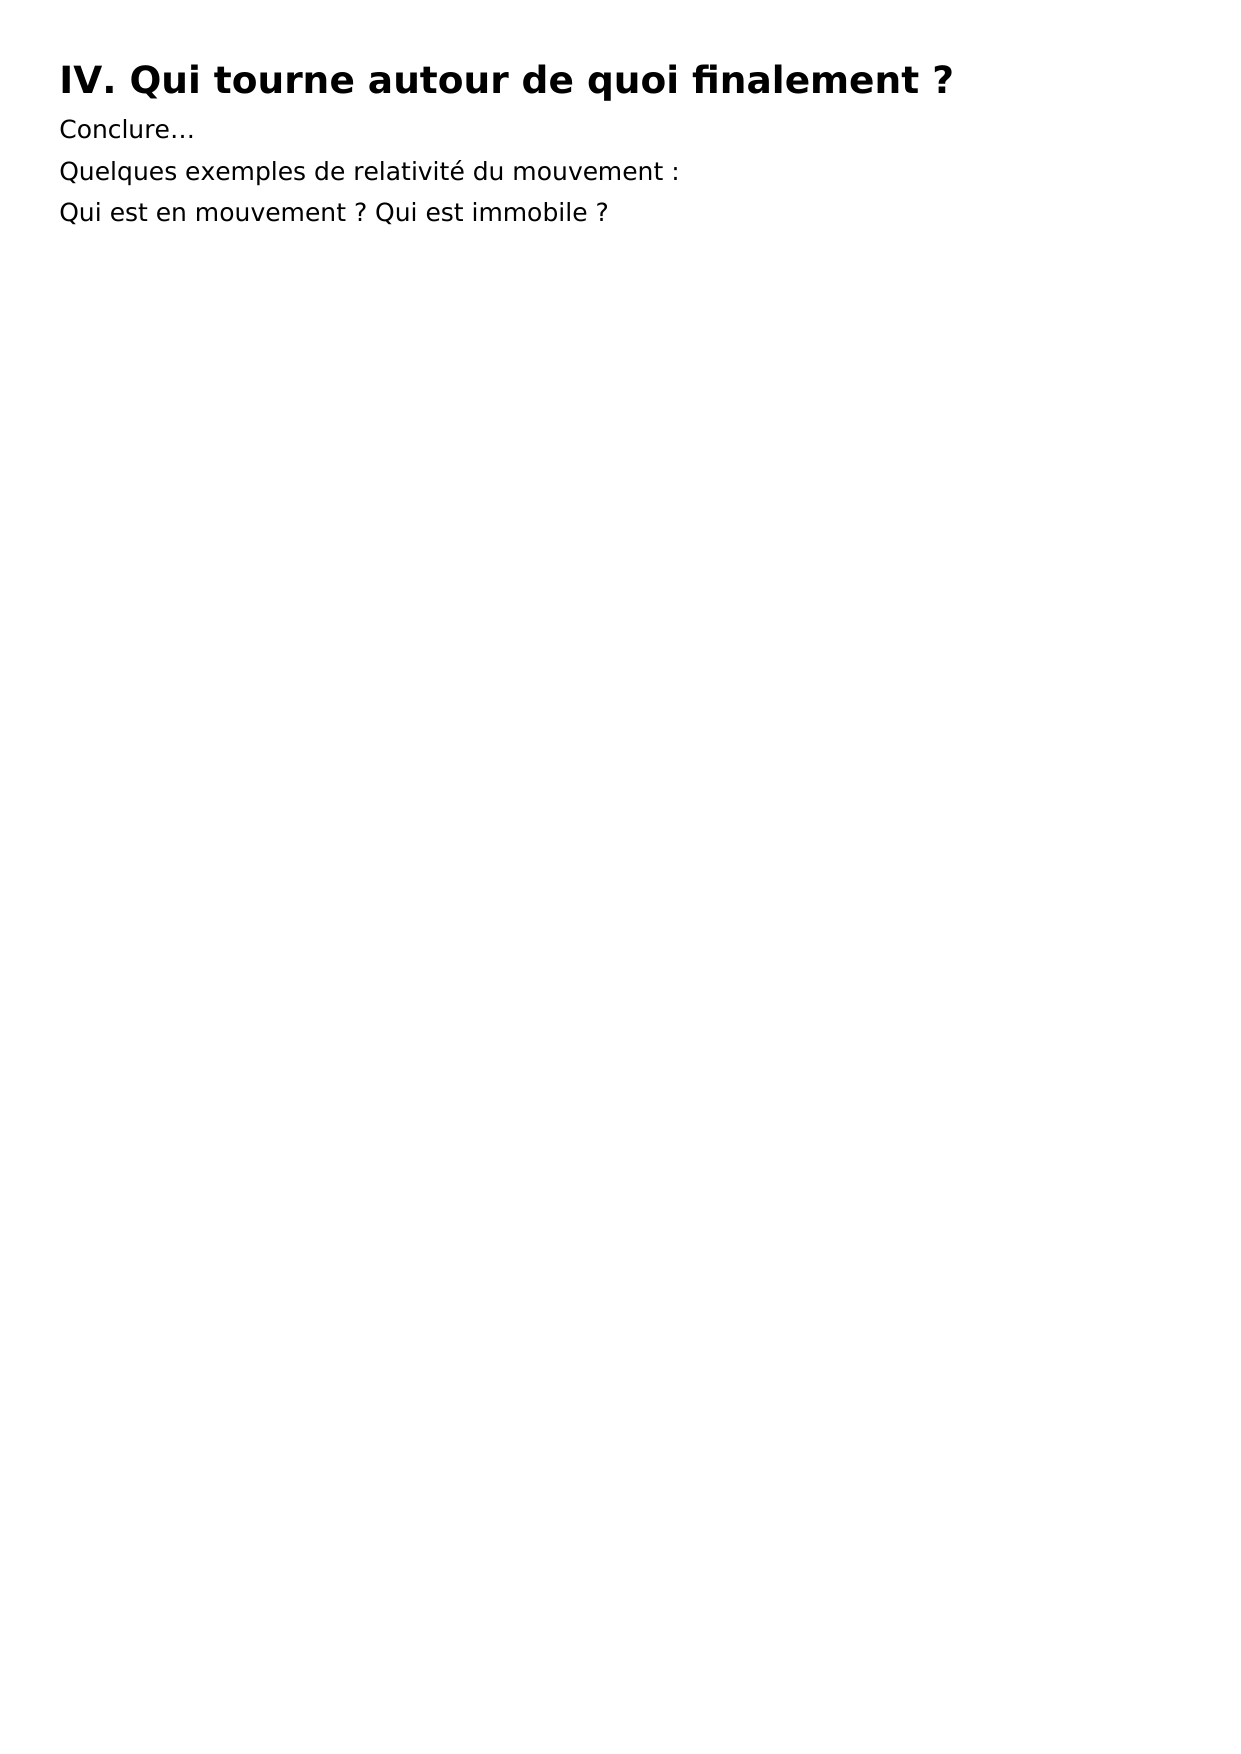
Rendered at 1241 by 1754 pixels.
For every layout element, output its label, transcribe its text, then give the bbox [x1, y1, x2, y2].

text Quelques exemples de relativité du mouvement : [59, 157, 1181, 186]
text Conclure… [59, 115, 1181, 144]
subtitle IV. Qui tourne autour de quoi finalement ? [59, 59, 1181, 103]
text Qui est en mouvement ? Qui est immobile ? [59, 198, 1181, 228]
